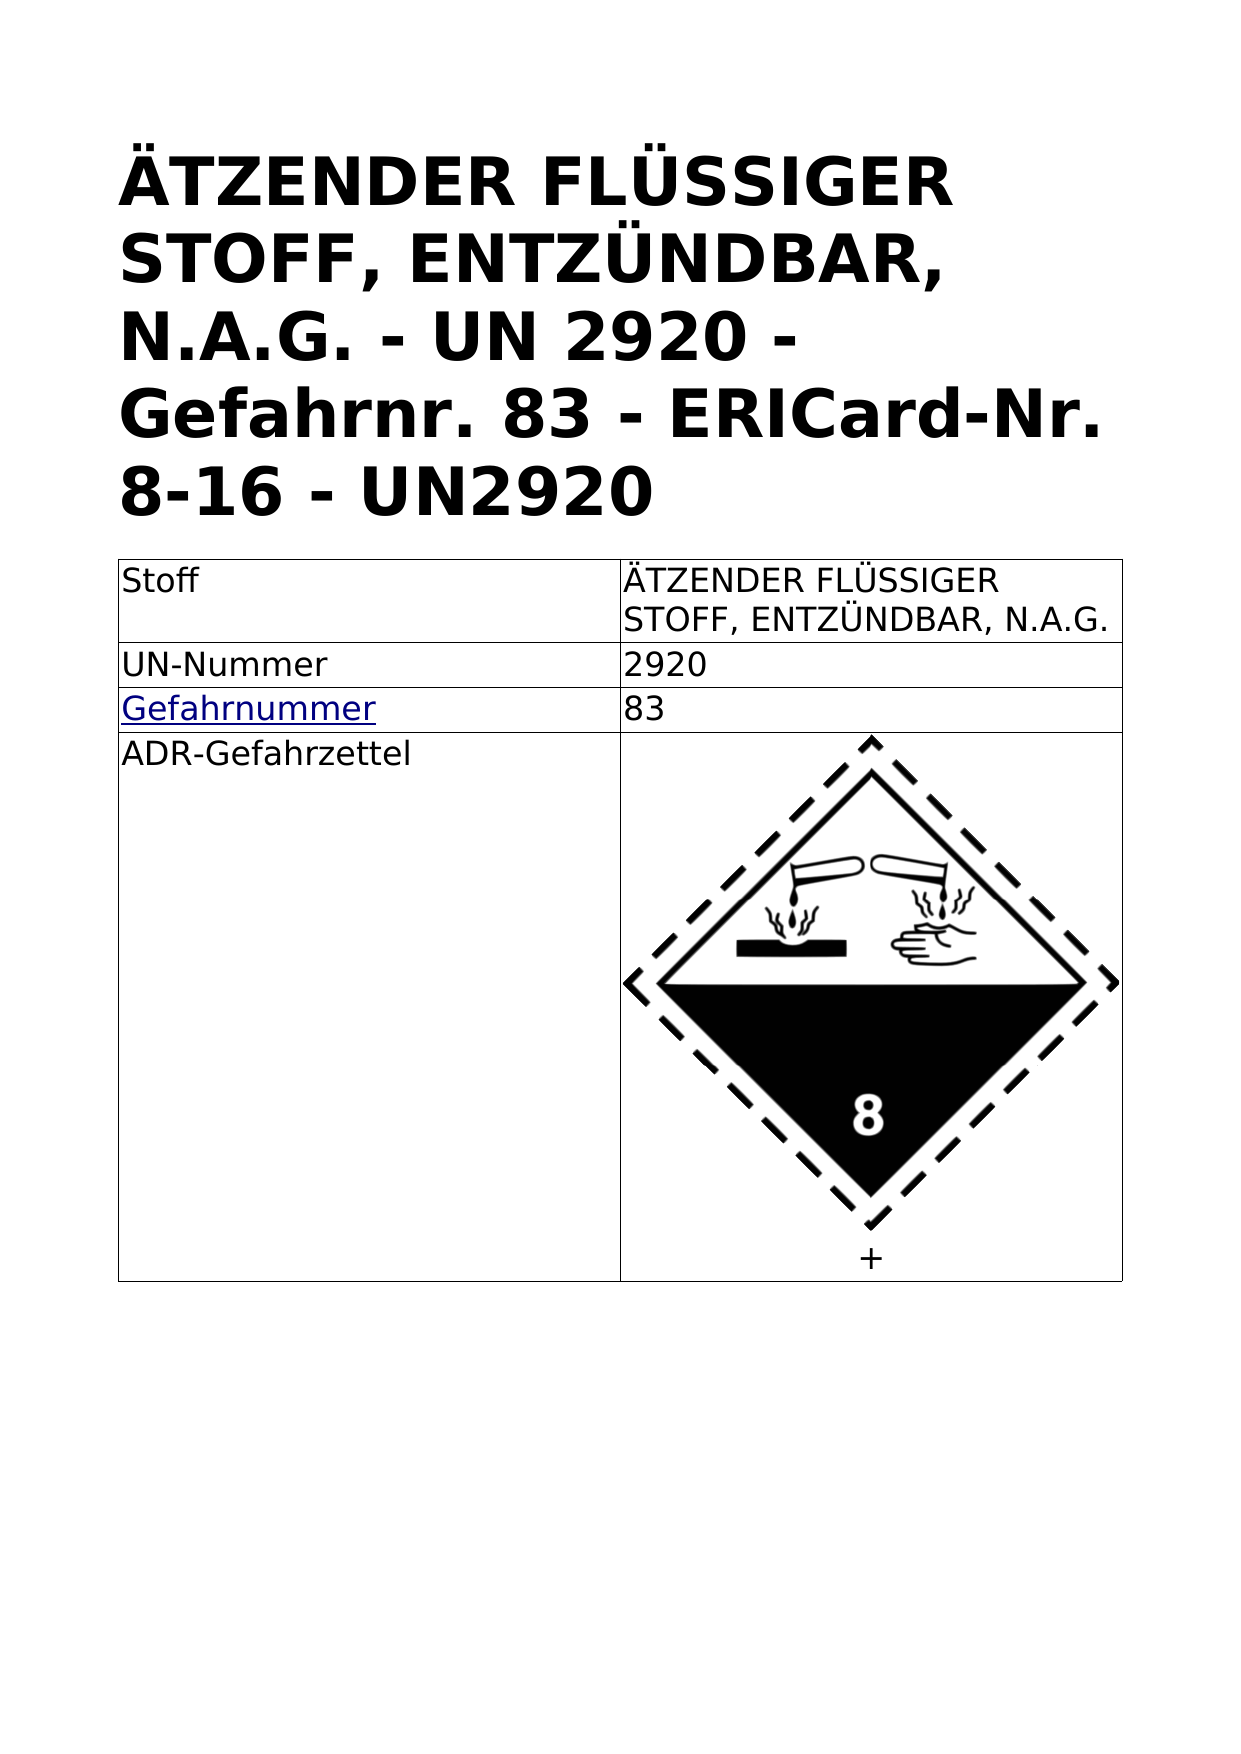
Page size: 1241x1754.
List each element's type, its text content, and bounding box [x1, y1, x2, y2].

subtitle ÄTZENDER FLÜSSIGER STOFF, ENTZÜNDBAR, N.A.G. - UN 2920 - Gefahrnr. 83 - ERICard-Nr. 8-16 - UN2920 [118, 143, 1122, 531]
table_cell Gefahrnummer [119, 688, 620, 732]
table_cell ADR-Gefahrzettel [119, 733, 620, 1281]
picture [622, 734, 1120, 1231]
table_header ÄTZENDER FLÜSSIGER STOFF, ENTZÜNDBAR, N.A.G. [621, 560, 1122, 642]
table_cell + [621, 733, 1122, 1281]
table_cell UN-Nummer [119, 643, 620, 687]
table_cell 2920 [621, 643, 1122, 687]
table_header Stoff [119, 560, 620, 642]
table_cell 83 [621, 688, 1122, 732]
